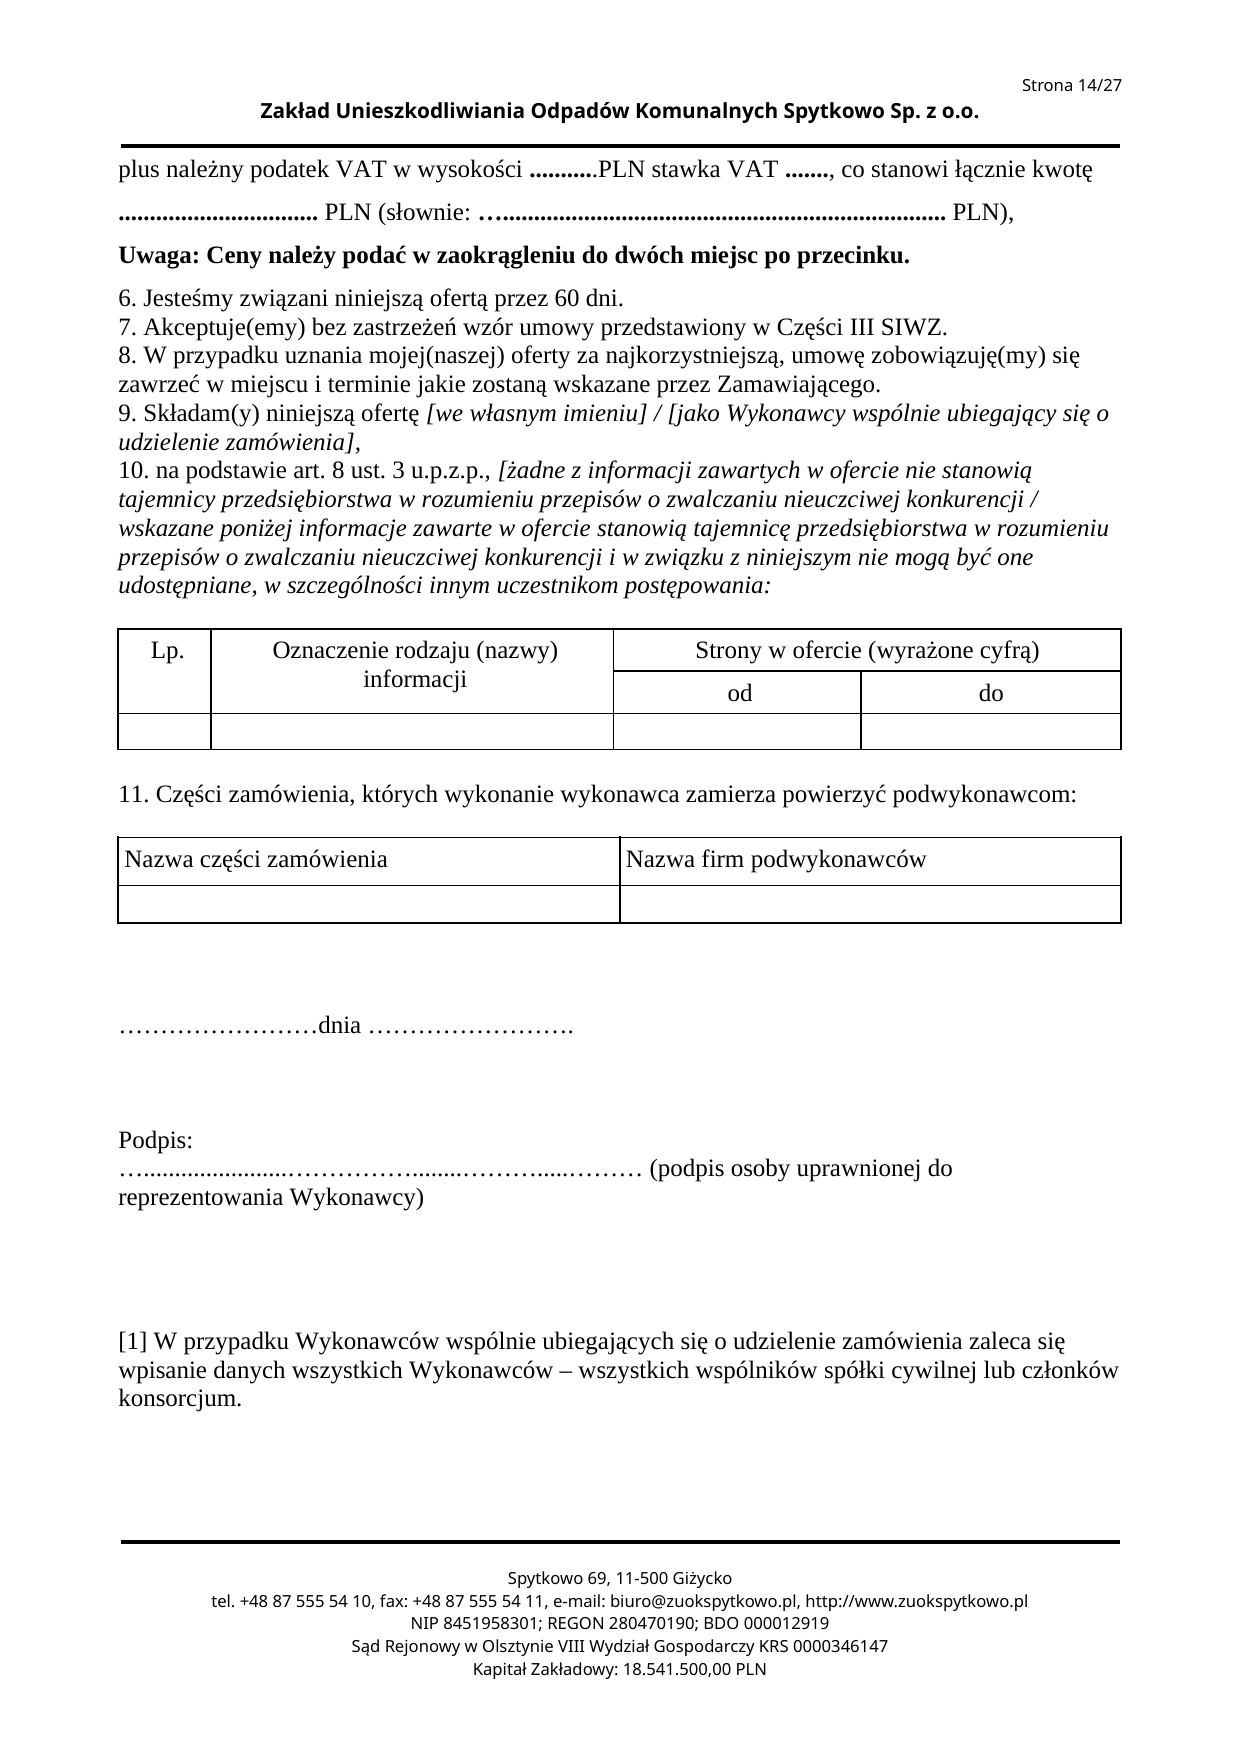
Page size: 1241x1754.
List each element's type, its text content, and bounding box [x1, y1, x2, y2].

text Podpis: [118, 1125, 1122, 1153]
text 11. Części zamówienia, których wykonanie wykonawca zamierza powierzyć podwykonawcom: [118, 779, 1122, 808]
text 8. W przypadku uznania mojej(naszej) oferty za najkorzystniejszą, umowę zobowiązuję(my) się zawrzeć w miejscu i terminie jakie zostaną wskazane przez Zamawiającego. [118, 341, 1122, 398]
table_cell [621, 886, 1120, 922]
text 9. Składam(y) niniejszą ofertę [we własnym imieniu] / [jako Wykonawcy wspólnie ubiegający się o udzielenie zamówienia], [118, 398, 1122, 456]
table_cell [119, 886, 619, 922]
text Uwaga: Ceny należy podać w zaokrągleniu do dwóch miejsc po przecinku. [118, 240, 1122, 269]
table_cell [212, 714, 613, 749]
text plus należny podatek VAT w wysokości ...........PLN stawka VAT ......., co stanowi łącznie kwotę ................................ PLN (słownie: …....................................................................... PLN), [118, 154, 1122, 226]
table_cell do [862, 672, 1120, 712]
text [1] W przypadku Wykonawców wspólnie ubiegających się o udzielenie zamówienia zaleca się wpisanie danych wszystkich Wykonawców – wszystkich wspólników spółki cywilnej lub członków konsorcjum. [118, 1326, 1122, 1412]
table_header Oznaczenie rodzaju (nazwy) informacji [212, 630, 613, 712]
table_header Lp. [119, 630, 210, 712]
table_header Nazwa części zamówienia [119, 838, 619, 884]
table_header Strony w ofercie (wyrażone cyfrą) [614, 630, 1120, 670]
table_cell [862, 714, 1120, 749]
text ….......................……………........……….....……… (podpis osoby uprawnionej do reprezentowania Wykonawcy) [118, 1153, 1122, 1211]
text ……………………dnia ……………………. [118, 1010, 1122, 1038]
table_cell [614, 714, 860, 749]
table_cell od [614, 672, 860, 712]
text 7. Akceptuje(emy) bez zastrzeżeń wzór umowy przedstawiony w Części III SIWZ. [118, 312, 1122, 341]
text 10. na podstawie art. 8 ust. 3 u.p.z.p., [żadne z informacji zawartych w ofercie nie stanowią tajemnicy przedsiębiorstwa w rozumieniu przepisów o zwalczaniu nieuczciwej konkurencji / wskazane poniżej informacje zawarte w ofercie stanowią tajemnicę przedsiębiorstwa w rozumieniu przepisów o zwalczaniu nieuczciwej konkurencji i w związku z niniejszym nie mogą być one udostępniane, w szczególności innym uczestnikom postępowania: [118, 456, 1122, 599]
table_header Nazwa firm podwykonawców [621, 838, 1120, 884]
table_cell [119, 714, 210, 749]
text 6. Jesteśmy związani niniejszą ofertą przez 60 dni. [118, 283, 1122, 312]
